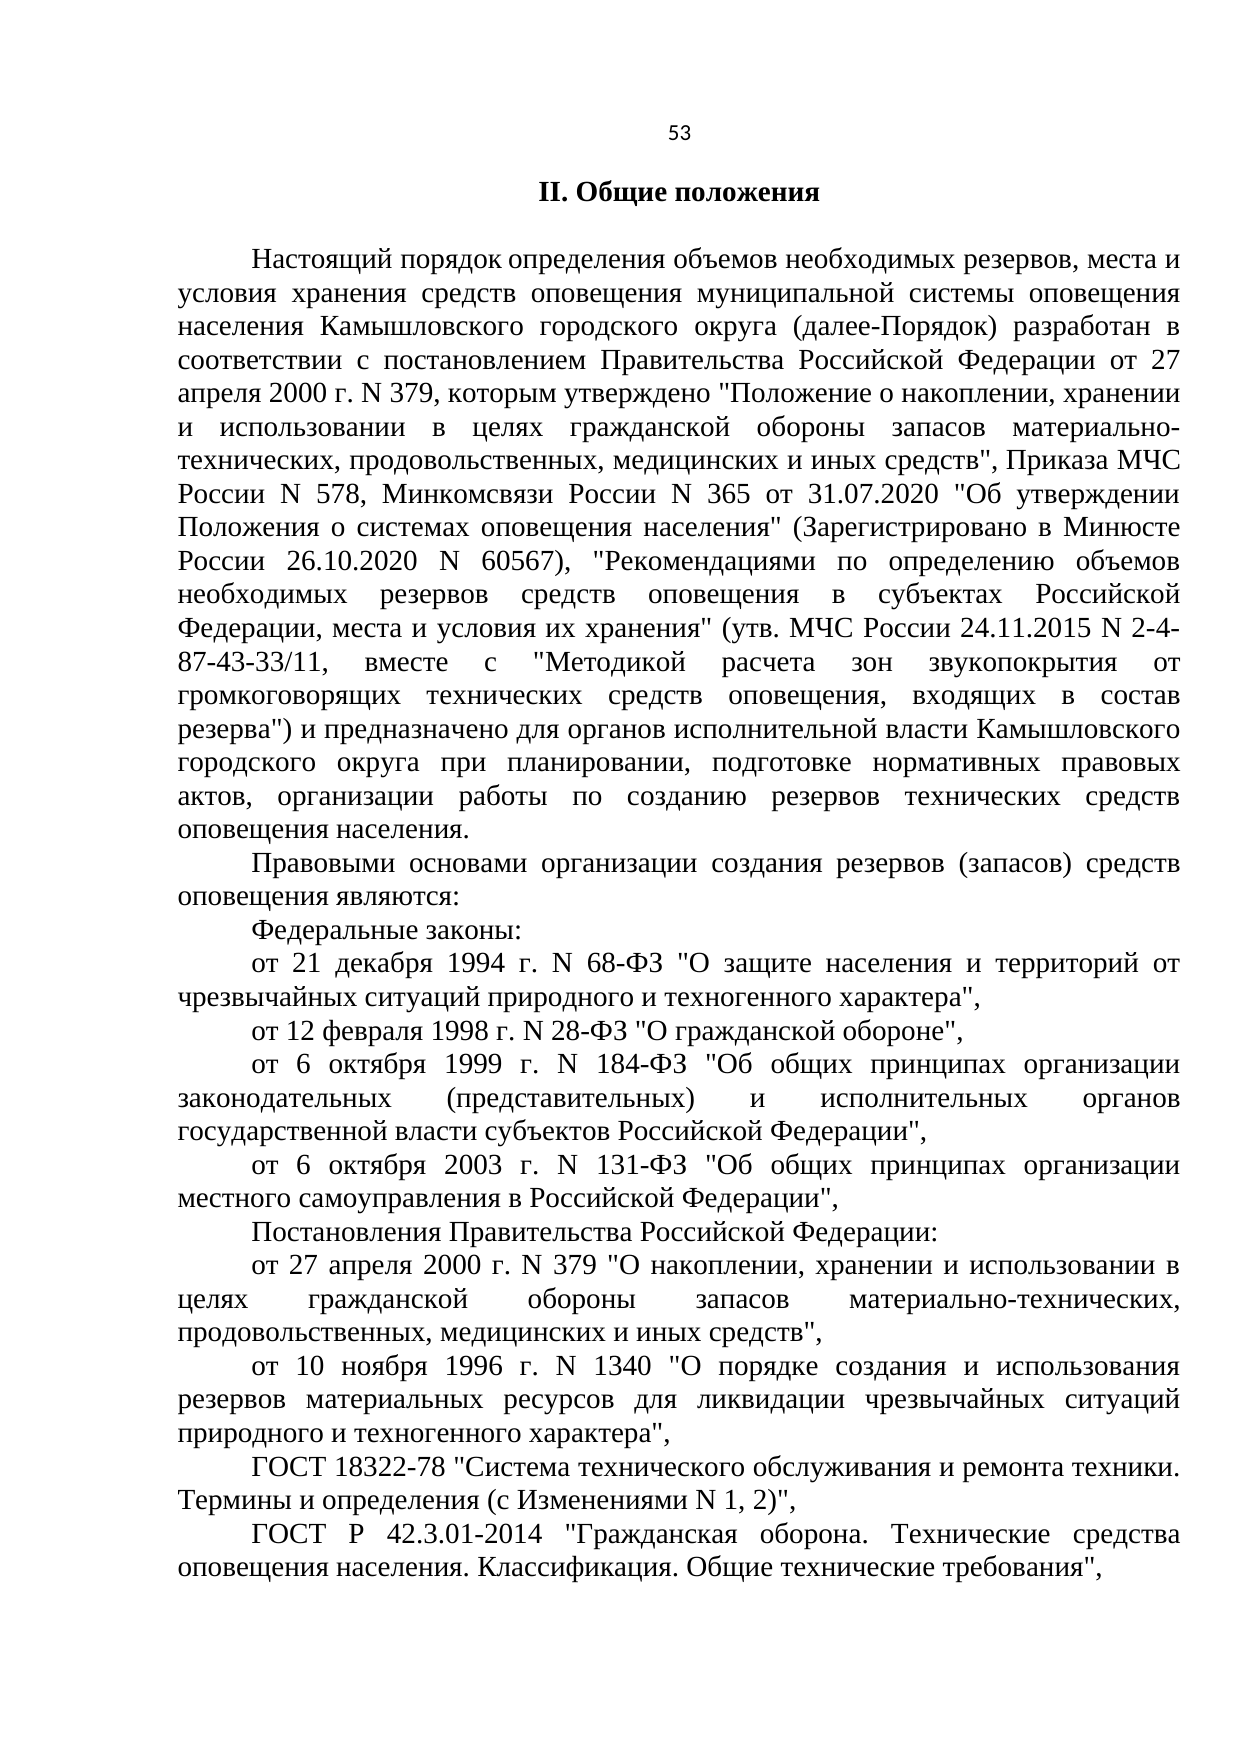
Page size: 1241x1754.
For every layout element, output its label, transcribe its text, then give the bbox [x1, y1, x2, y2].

text Настоящий порядок определения объемов необходимых резервов, места и условия хранения средств оповещения муниципальной системы оповещения населения Камышловского городского округа (далее-Порядок) разработан в соответствии с постановлением Правительства Российской Федерации от 27 апреля 2000 г. N 379, которым утверждено "Положение о накоплении, хранении и использовании в целях гражданской обороны запасов материально-технических, продовольственных, медицинских и иных средств", Приказа МЧС России N 578, Минкомсвязи России N 365 от 31.07.2020 "Об утверждении Положения о системах оповещения населения" (Зарегистрировано в Минюсте России 26.10.2020 N 60567), "Рекомендациями по определению объемов необходимых резервов средств оповещения в субъектах Российской Федерации, места и условия их хранения" (утв. МЧС России 24.11.2015 N 2-4-87-43-33/11, вместе с "Методикой расчета зон звукопокрытия от громкоговорящих технических средств оповещения, входящих в состав резерва") и предназначено для органов исполнительной власти Камышловского городского округа при планировании, подготовке нормативных правовых актов, организации работы по созданию резервов технических средств оповещения населения. [177, 241, 1181, 845]
subtitle II. Общие положения [177, 174, 1181, 208]
text ГОСТ Р 42.3.01-2014 "Гражданская оборона. Технические средства оповещения населения. Классификация. Общие технические требования", [177, 1516, 1181, 1583]
text от 6 октября 1999 г. N 184-ФЗ "Об общих принципах организации законодательных (представительных) и исполнительных органов государственной власти субъектов Российской Федерации", [177, 1046, 1181, 1147]
text Правовыми основами организации создания резервов (запасов) средств оповещения являются: [177, 845, 1181, 912]
text Постановления Правительства Российской Федерации: [177, 1214, 1181, 1247]
text от 6 октября 2003 г. N 131-ФЗ "Об общих принципах организации местного самоуправления в Российской Федерации", [177, 1147, 1181, 1214]
text Федеральные законы: [177, 912, 1181, 946]
text от 10 ноября 1996 г. N 1340 "О порядке создания и использования резервов материальных ресурсов для ликвидации чрезвычайных ситуаций природного и техногенного характера", [177, 1348, 1181, 1449]
text от 21 декабря 1994 г. N 68-ФЗ "О защите населения и территорий от чрезвычайных ситуаций природного и техногенного характера", [177, 946, 1181, 1013]
text от 12 февраля 1998 г. N 28-ФЗ "О гражданской обороне", [177, 1013, 1181, 1046]
text от 27 апреля 2000 г. N 379 "О накоплении, хранении и использовании в целях гражданской обороны запасов материально-технических, продовольственных, медицинских и иных средств", [177, 1247, 1181, 1348]
text ГОСТ 18322-78 "Система технического обслуживания и ремонта техники. Термины и определения (с Изменениями N 1, 2)", [177, 1449, 1181, 1516]
